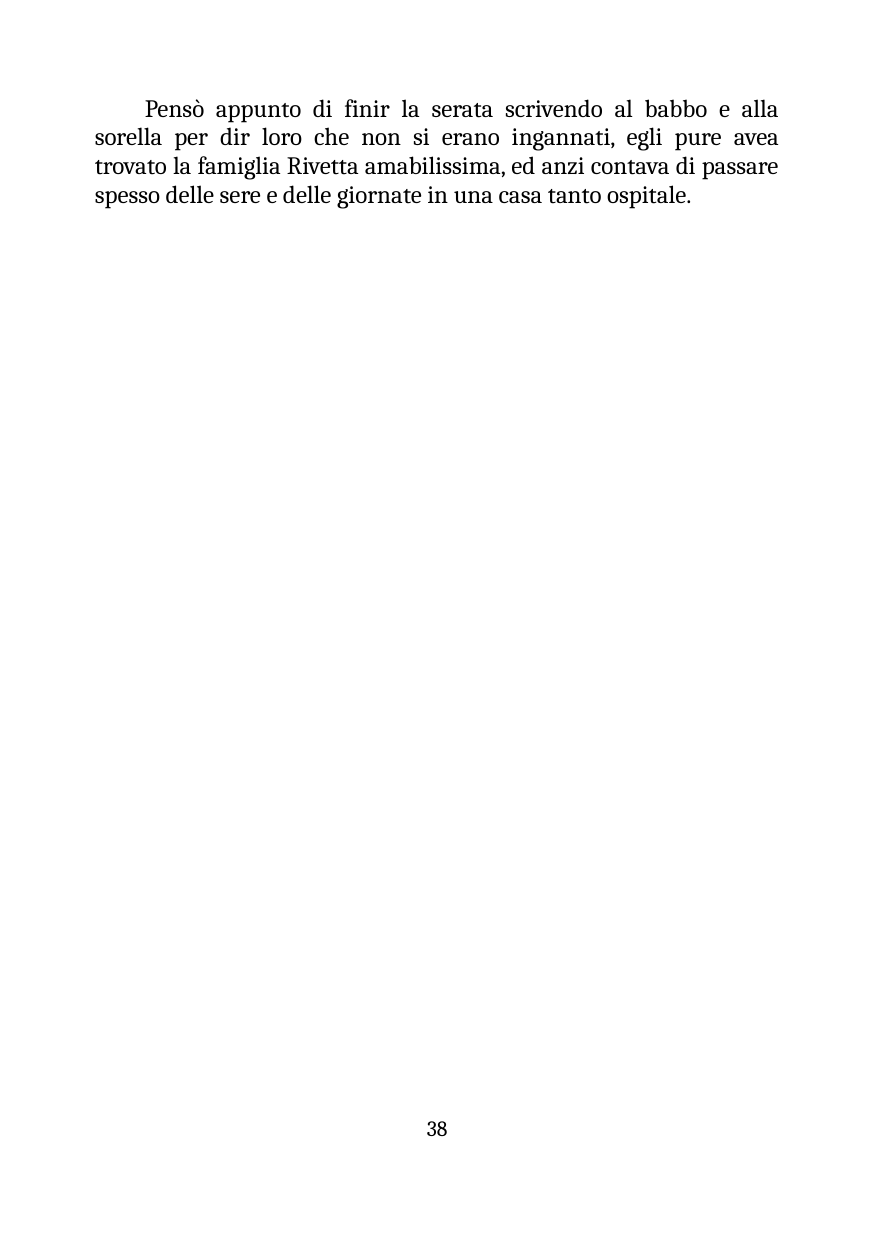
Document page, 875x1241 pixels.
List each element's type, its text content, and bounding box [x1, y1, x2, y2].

text Pensò appunto di finir la serata scrivendo al babbo e alla sorella per dir loro che non si erano ingannati, egli pure avea trovato la famiglia Rivetta amabilissima, ed anzi contava di passare spesso delle sere e delle giornate in una casa tanto ospitale. [94, 94, 779, 209]
